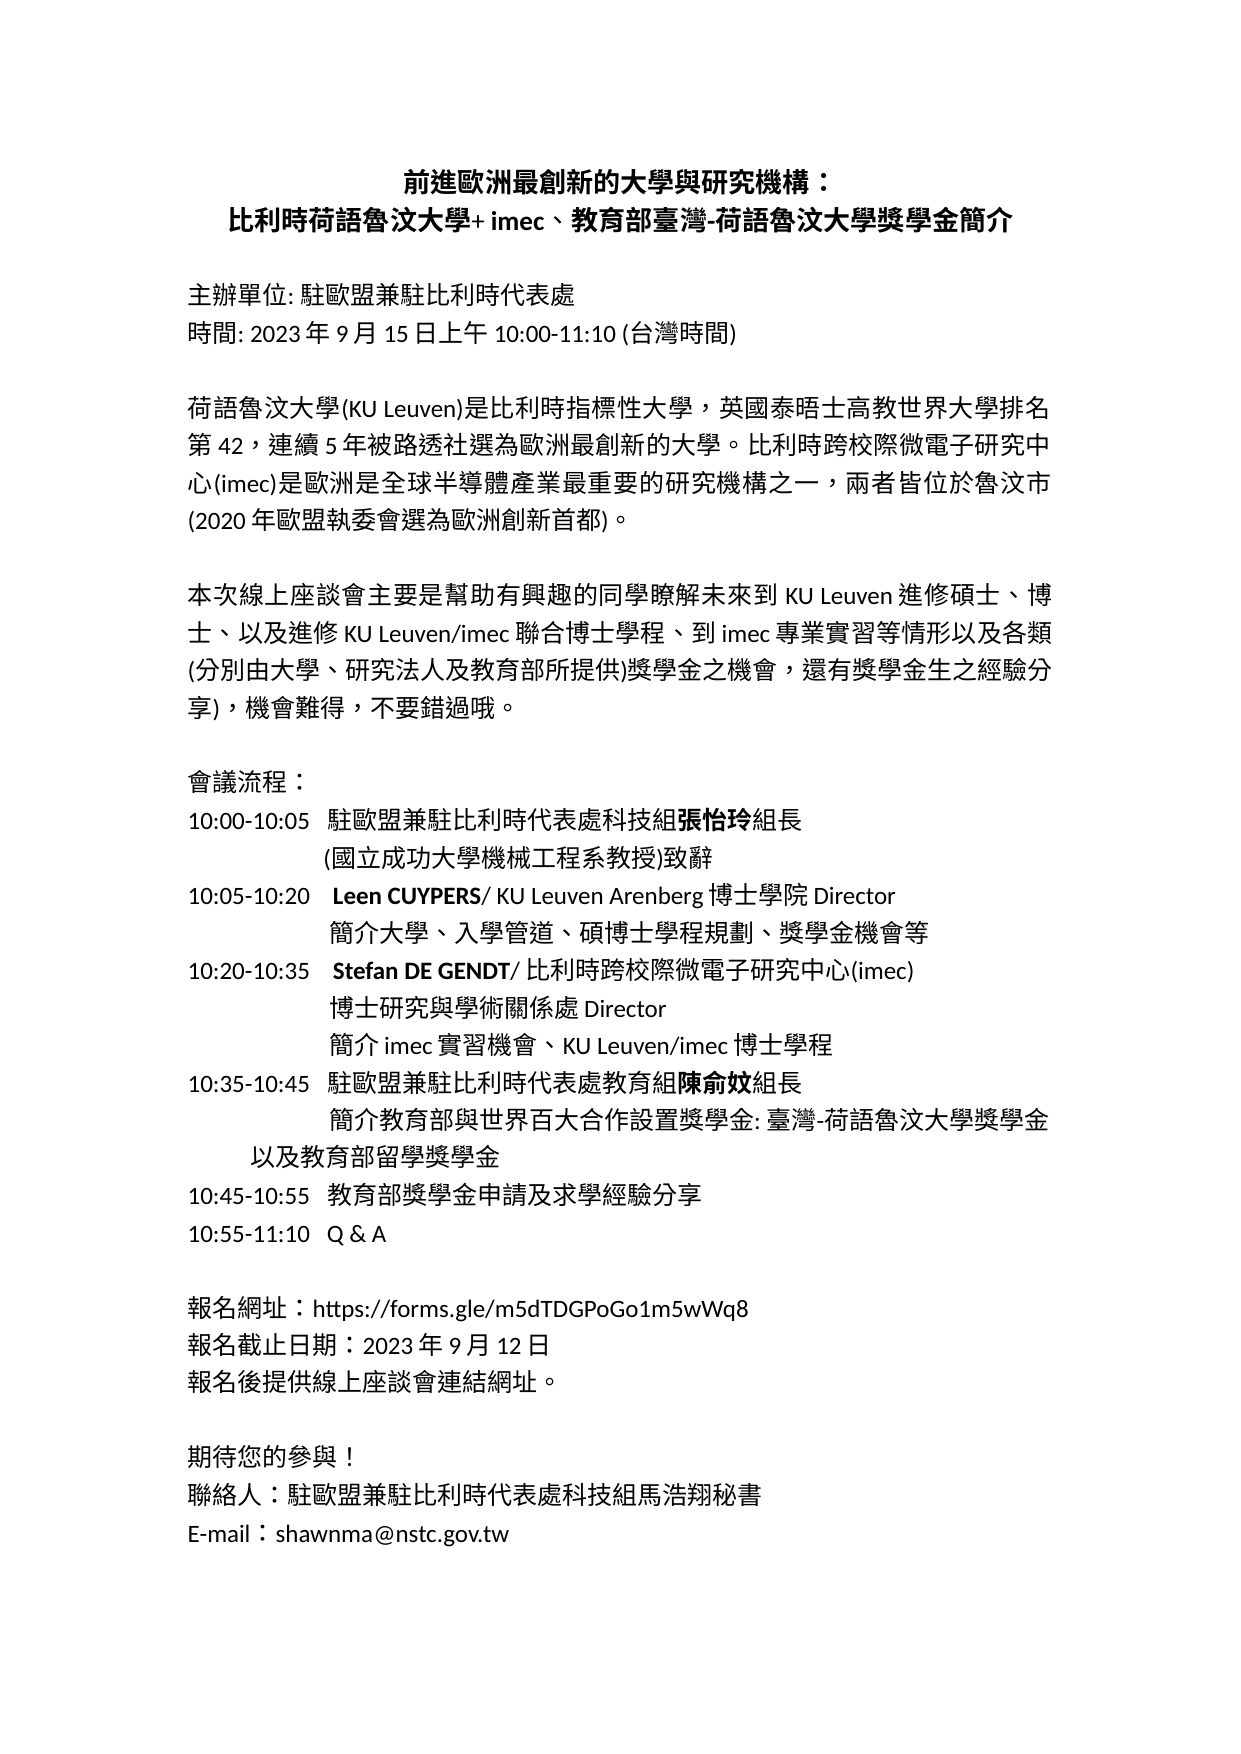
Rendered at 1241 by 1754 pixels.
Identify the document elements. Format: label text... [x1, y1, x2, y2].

text 本次線上座談會主要是幫助有興趣的同學瞭解未來到KU Leuven進修碩士、博士、以及進修KU Leuven/imec聯合博士學程、到imec專業實習等情形以及各類(分別由大學、研究法人及教育部所提供)獎學金之機會，還有獎學金生之經驗分享)，機會難得，不要錯過哦。 [187, 577, 1053, 727]
text 10:35-10:45 駐歐盟兼駐比利時代表處教育組陳俞妏組長 簡介教育部與世界百大合作設置獎學金: 臺灣-荷語魯汶大學獎學金 [187, 1064, 1053, 1139]
text 10:55-11:10 Q & A [187, 1214, 1053, 1252]
text 前進歐洲最創新的大學與研究機構： 比利時荷語魯汶大學+ imec、教育部臺灣-荷語魯汶大學獎學金簡介 [187, 164, 1053, 239]
text 10:20-10:35 Stefan DE GENDT/ 比利時跨校際微電子研究中心(imec) 博士研究與學術關係處Director 簡介imec實習機會、KU Leuven/imec博士學程 [187, 952, 1053, 1064]
text 10:45-10:55 教育部獎學金申請及求學經驗分享 [187, 1177, 1053, 1214]
text 主辦單位: 駐歐盟兼駐比利時代表處 時間: 2023年9月15日上午10:00-11:10 (台灣時間) [187, 277, 1053, 352]
text 10:00-10:05 駐歐盟兼駐比利時代表處科技組張怡玲組長 (國立成功大學機械工程系教授)致辭 [187, 802, 1053, 877]
text 報名網址：https://forms.gle/m5dTDGPoGo1m5wWq8 [187, 1289, 1053, 1327]
text 期待您的參與！ [187, 1439, 1053, 1477]
text E-mail：shawnma@nstc.gov.tw [187, 1514, 1053, 1552]
text 報名截止日期：2023年9月12日 [187, 1327, 1053, 1364]
text 報名後提供線上座談會連結網址。 [187, 1364, 1053, 1402]
text 聯絡人：駐歐盟兼駐比利時代表處科技組馬浩翔秘書 [187, 1477, 1053, 1514]
text 會議流程： [187, 764, 1053, 802]
text 10:05-10:20 Leen CUYPERS/ KU Leuven Arenberg博士學院Director 簡介大學、入學管道、碩博士學程規劃、獎學金機會等 [187, 877, 1053, 952]
text 荷語魯汶大學(KU Leuven)是比利時指標性大學，英國泰晤士高教世界大學排名第42，連續5年被路透社選為歐洲最創新的大學。比利時跨校際微電子研究中心(imec)是歐洲是全球半導體產業最重要的研究機構之一，兩者皆位於魯汶市(2020年歐盟執委會選為歐洲創新首都)。 [187, 389, 1053, 539]
text 以及教育部留學獎學金 [187, 1139, 1053, 1177]
